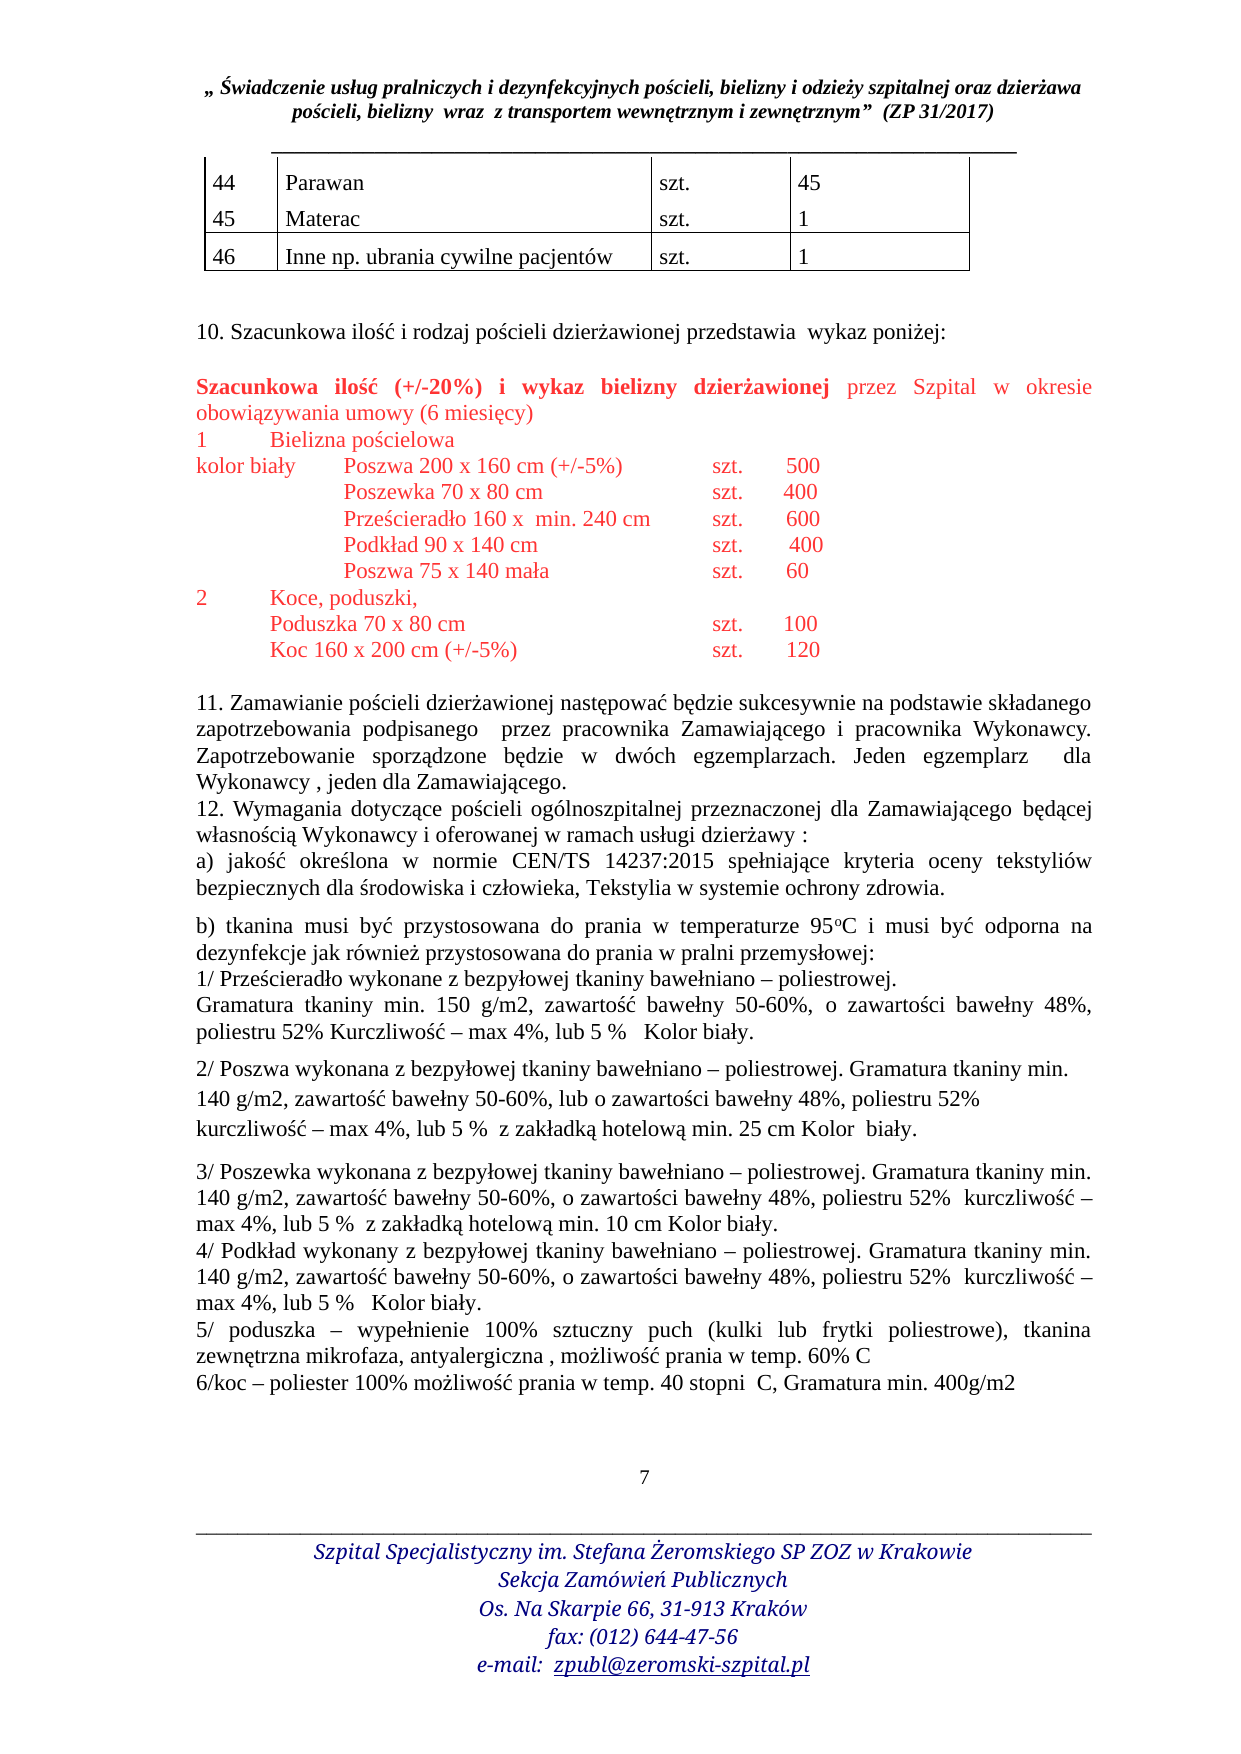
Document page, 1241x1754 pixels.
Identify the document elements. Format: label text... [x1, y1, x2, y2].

text Gramatura tkaniny min. 150 g/m2, zawartość bawełny 50-60%, o zawartości bawełny 48%, poliestru 52% Kurczliwość – max 4%, lub 5 % Kolor biały. [196, 992, 1093, 1044]
text Podkład 90 x 140 cm szt. 400 [196, 531, 1093, 557]
text kolor biały Poszwa 200 x 160 cm (+/-5%) szt. 500 [196, 452, 1093, 478]
text 1/ Prześcieradło wykonane z bezpyłowej tkaniny bawełniano – poliestrowej. [196, 965, 1093, 992]
table_cell szt. [652, 233, 790, 269]
table_cell Materac [278, 195, 651, 232]
text 2/ Poszwa wykonana z bezpyłowej tkaniny bawełniano – poliestrowej. Gramatura tkaniny min. 140 g/m2, zawartość bawełny 50-60%, lub o zawartości bawełny 48%, poliestru 52% kurczliwość – max 4%, lub 5 % z zakładką hotelową min. 25 cm Kolor biały. [196, 1055, 1093, 1141]
text 12. Wymagania dotyczące pościeli ogólnoszpitalnej przeznaczonej dla Zamawiającego będącej własnością Wykonawcy i oferowanej w ramach usługi dzierżawy : [196, 794, 1093, 847]
text b) tkanina musi być przystosowana do prania w temperaturze 95oC i musi być odporna na dezynfekcje jak również przystosowana do prania w pralni przemysłowej: [196, 912, 1093, 965]
table_cell 44 [206, 157, 277, 195]
text 1 Bielizna pościelowa [196, 426, 1093, 452]
text 2 Koce, poduszki, [196, 584, 1093, 610]
text Poszewka 70 x 80 cm szt. 400 [196, 478, 1093, 505]
table_cell Inne np. ubrania cywilne pacjentów [278, 233, 651, 269]
table_cell 46 [206, 233, 277, 269]
text 4/ Podkład wykonany z bezpyłowej tkaniny bawełniano – poliestrowej. Gramatura tkaniny min. 140 g/m2, zawartość bawełny 50-60%, o zawartości bawełny 48%, poliestru 52% kurczliwość – max 4%, lub 5 % Kolor biały. [196, 1237, 1093, 1316]
text 6/koc – poliester 100% możliwość prania w temp. 40 stopni C, Gramatura min. 400g/m2 [196, 1368, 1093, 1395]
text 3/ Poszewka wykonana z bezpyłowej tkaniny bawełniano – poliestrowej. Gramatura tkaniny min. 140 g/m2, zawartość bawełny 50-60%, o zawartości bawełny 48%, poliestru 52% kurczliwość – max 4%, lub 5 % z zakładką hotelową min. 10 cm Kolor biały. [196, 1158, 1093, 1237]
table_cell szt. [652, 157, 790, 195]
text 10. Szacunkowa ilość i rodzaj pościeli dzierżawionej przedstawia wykaz poniżej: [196, 318, 1093, 344]
text 5/ poduszka – wypełnienie 100% sztuczny puch (kulki lub frytki poliestrowe), tkanina zewnętrzna mikrofaza, antyalergiczna , możliwość prania w temp. 60% C [196, 1316, 1093, 1368]
table_cell 45 [206, 195, 277, 232]
text a) jakość określona w normie CEN/TS 14237:2015 spełniające kryteria oceny tekstyliów bezpiecznych dla środowiska i człowieka, Tekstylia w systemie ochrony zdrowia. [196, 847, 1093, 900]
table_cell szt. [652, 195, 790, 232]
table_cell 1 [791, 195, 969, 232]
text 11. Zamawianie pościeli dzierżawionej następować będzie sukcesywnie na podstawie składanego zapotrzebowania podpisanego przez pracownika Zamawiającego i pracownika Wykonawcy. Zapotrzebowanie sporządzone będzie w dwóch egzemplarzach. Jeden egzemplarz dla Wykonawcy , jeden dla Zamawiającego. [196, 689, 1093, 794]
text Koc 160 x 200 cm (+/-5%) szt. 120 [196, 636, 1093, 663]
text Prześcieradło 160 x min. 240 cm szt. 600 [196, 505, 1093, 531]
text Poduszka 70 x 80 cm szt. 100 [196, 610, 1093, 636]
text Poszwa 75 x 140 mała szt. 60 [196, 557, 1093, 584]
table_cell 1 [791, 233, 969, 269]
table_cell 45 [791, 157, 969, 195]
table_cell Parawan [278, 157, 651, 195]
text Szacunkowa ilość (+/-20%) i wykaz bielizny dzierżawionej przez Szpital w okresie obowiązywania umowy (6 miesięcy) [196, 373, 1093, 426]
